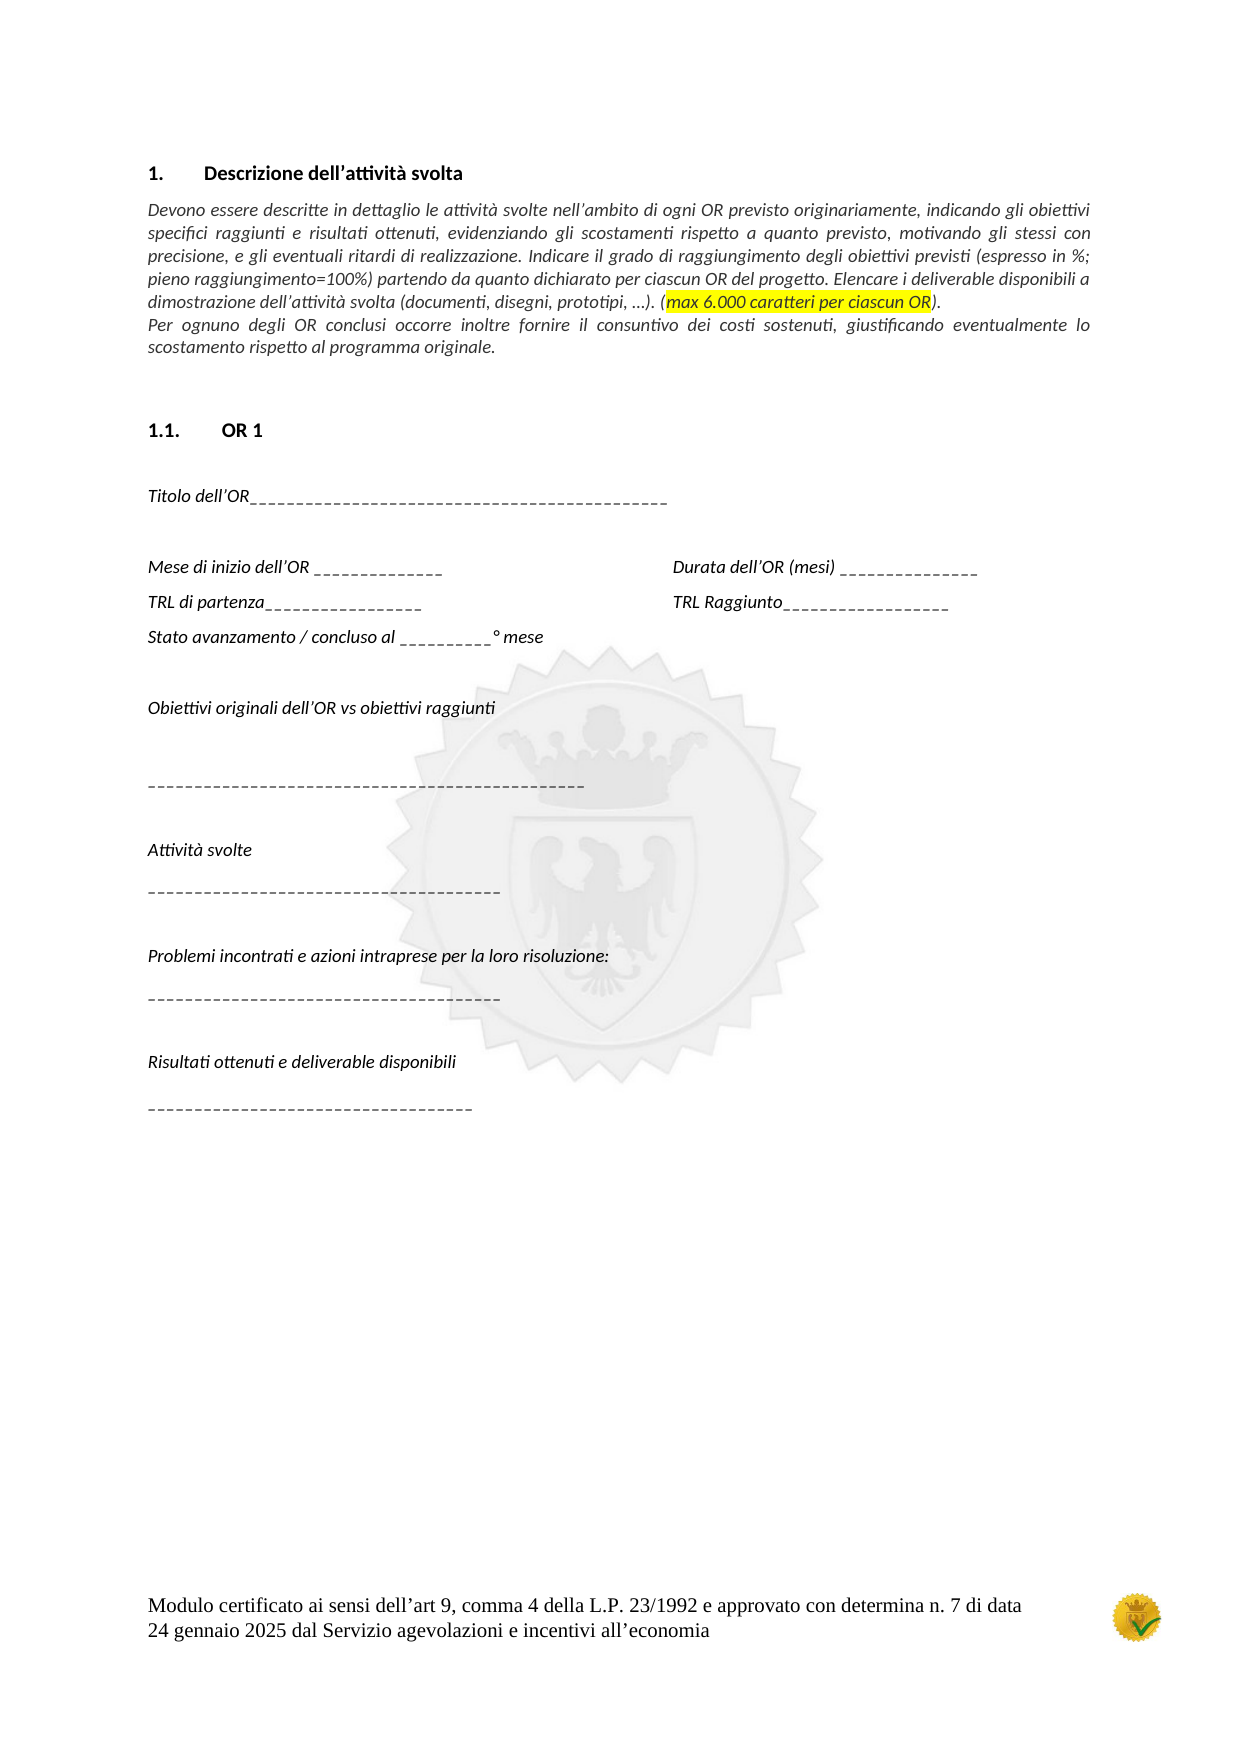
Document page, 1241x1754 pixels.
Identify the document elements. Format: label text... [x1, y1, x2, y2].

picture [1112, 1593, 1163, 1642]
text Obiettivi originali dell’OR vs obiettivi raggiunti [148, 696, 1092, 719]
text Titolo dell’OR_____________________________________________ [148, 484, 1092, 507]
text ______________________________________ [148, 873, 1092, 896]
text _______________________________________________ [148, 767, 1092, 790]
text Risultati ottenuti e deliverable disponibili [148, 1051, 1092, 1078]
text TRL di partenza_________________ TRL Raggiunto__________________ [148, 590, 1092, 613]
text Problemi incontrati e azioni intraprese per la loro risoluzione: [148, 944, 1092, 967]
list OR 1 [148, 417, 1092, 442]
text Per ognuno degli OR conclusi occorre inoltre fornire il consuntivo dei costi sostenuti, giustificando eventualmente lo scostamento rispetto al programma originale. [148, 313, 1092, 358]
picture [147, 191, 1093, 1524]
text Stato avanzamento / concluso al __________° mese [148, 626, 1092, 648]
text Attività svolte [148, 838, 1092, 861]
text ___________________________________ [148, 1090, 1092, 1118]
list Descrizione dell’attività svolta [148, 160, 1092, 186]
text Mese di inizio dell’OR ______________ Durata dell’OR (mesi) _______________ [148, 555, 1092, 578]
text Devono essere descritte in dettaglio le attività svolte nell’ambito di ogni OR previsto originariamente, indicando gli obiettivi specifici raggiunti e risultati ottenuti, evidenziando gli scostamenti rispetto a quanto previsto, motivando gli stessi con precisione, e gli eventuali ritardi di realizzazione. Indicare il grado di raggiungimento degli obiettivi previsti (espresso in %; pieno raggiungimento=100%) partendo da quanto dichiarato per ciascun OR del progetto. Elencare i deliverable disponibili a dimostrazione dell’attività svolta (documenti, disegni, prototipi, …). (max 6.000 caratteri per ciascun OR). [148, 198, 1092, 313]
text ______________________________________ [148, 980, 1092, 1003]
